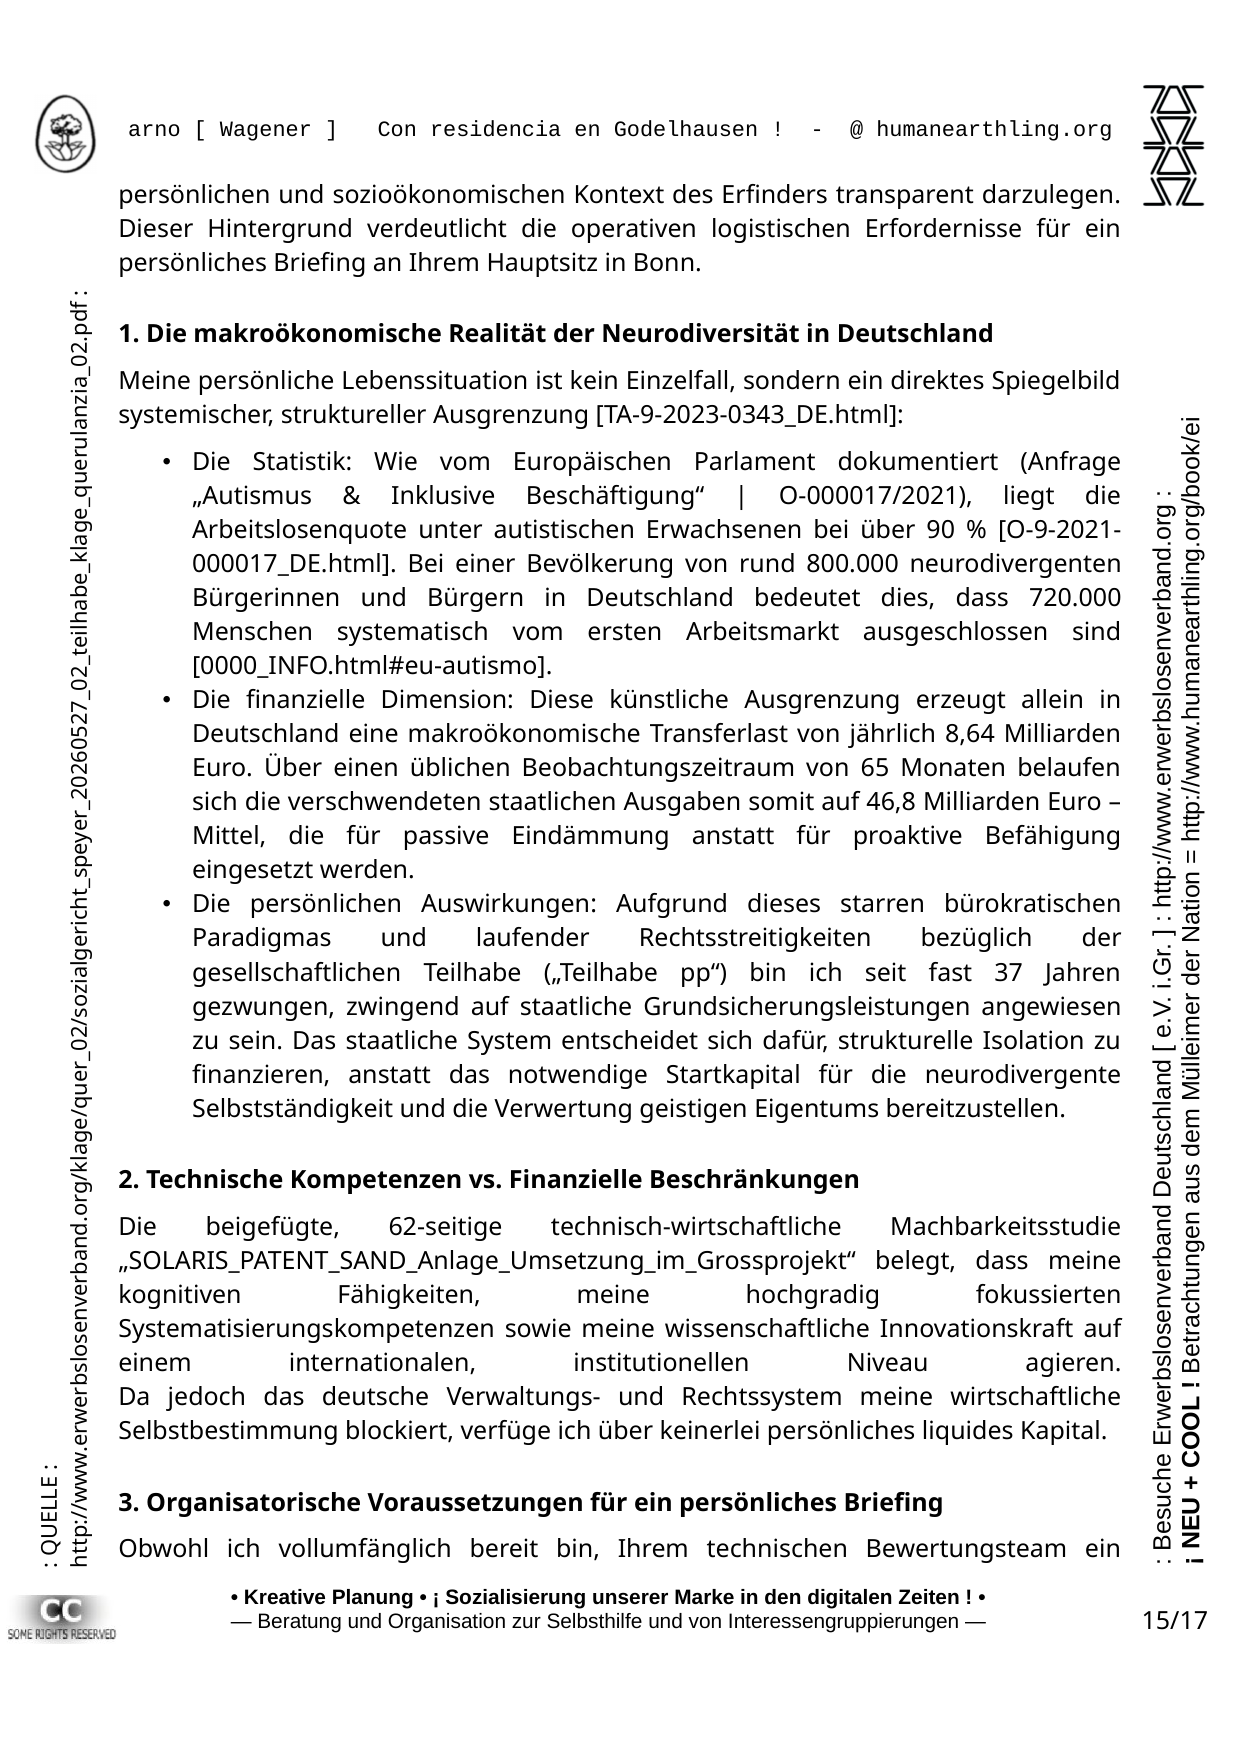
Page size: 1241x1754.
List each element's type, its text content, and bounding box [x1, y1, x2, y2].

subtitle 1. Die makroökonomische Realität der Neurodiversität in Deutschland [118, 316, 1122, 350]
picture [1142, 84, 1205, 207]
text Die beigefügte, 62-seitige technisch-wirtschaftliche Machbarkeitsstudie „SOLARIS_PATENT_SAND_Anlage_Umsetzung_im_Grossprojekt“ belegt, dass meine kognitiven Fähigkeiten, meine hochgradig fokussierten Systematisierungskompetenzen sowie meine wissenschaftliche Innovationskraft auf einem internationalen, institutionellen Niveau agieren. Da jedoch das deutsche Verwaltungs- und Rechtssystem meine wirtschaftliche Selbstbestimmung blockiert, verfüge ich über keinerlei persönliches liquides Kapital. [118, 1208, 1122, 1447]
text persönlichen und sozioökonomischen Kontext des Erfinders transparent darzulegen. Dieser Hintergrund verdeutlicht die operativen logistischen Erfordernisse für ein persönliches Briefing an Ihrem Hauptsitz in Bonn. [118, 176, 1122, 278]
text Obwohl ich vollumfänglich bereit bin, Ihrem technischen Bewertungsteam ein [118, 1531, 1122, 1565]
list Die finanzielle Dimension: Diese künstliche Ausgrenzung erzeugt allein in Deutschland eine makroökonomische Transferlast von jährlich 8,64 Milliarden Euro. Über einen üblichen Beobachtungszeitraum von 65 Monaten belaufen sich die verschwendeten staatlichen Ausgaben somit auf 46,8 Milliarden Euro – Mittel, die für passive Eindämmung anstatt für proaktive Befähigung eingesetzt werden. [162, 682, 1122, 886]
list Die persönlichen Auswirkungen: Aufgrund dieses starren bürokratischen Paradigmas und laufender Rechtsstreitigkeiten bezüglich der gesellschaftlichen Teilhabe („Teilhabe pp“) bin ich seit fast 37 Jahren gezwungen, zwingend auf staatliche Grundsicherungsleistungen angewiesen zu sein. Das staatliche System entscheidet sich dafür, strukturelle Isolation zu finanzieren, anstatt das notwendige Startkapital für die neurodivergente Selbstständigkeit und die Verwertung geistigen Eigentums bereitzustellen. [162, 886, 1122, 1124]
subtitle 3. Organisatorische Voraussetzungen für ein persönliches Briefing [118, 1484, 1122, 1518]
text Meine persönliche Lebenssituation ist kein Einzelfall, sondern ein direktes Spiegelbild systemischer, struktureller Ausgrenzung [TA-9-2023-0343_DE.html]: [118, 363, 1122, 431]
picture [33, 94, 98, 174]
list Die Statistik: Wie vom Europäischen Parlament dokumentiert (Anfrage „Autismus & Inklusive Beschäftigung“ | O-000017/2021), liegt die Arbeitslosenquote unter autistischen Erwachsenen bei über 90 % [O-9-2021-000017_DE.html]. Bei einer Bevölkerung von rund 800.000 neurodivergenten Bürgerinnen und Bürgern in Deutschland bedeutet dies, dass 720.000 Menschen systematisch vom ersten Arbeitsmarkt ausgeschlossen sind [0000_INFO.html#eu-autismo]. [162, 443, 1122, 682]
subtitle 2. Technische Kompetenzen vs. Finanzielle Beschränkungen [118, 1162, 1122, 1196]
picture [0, 1593, 122, 1644]
